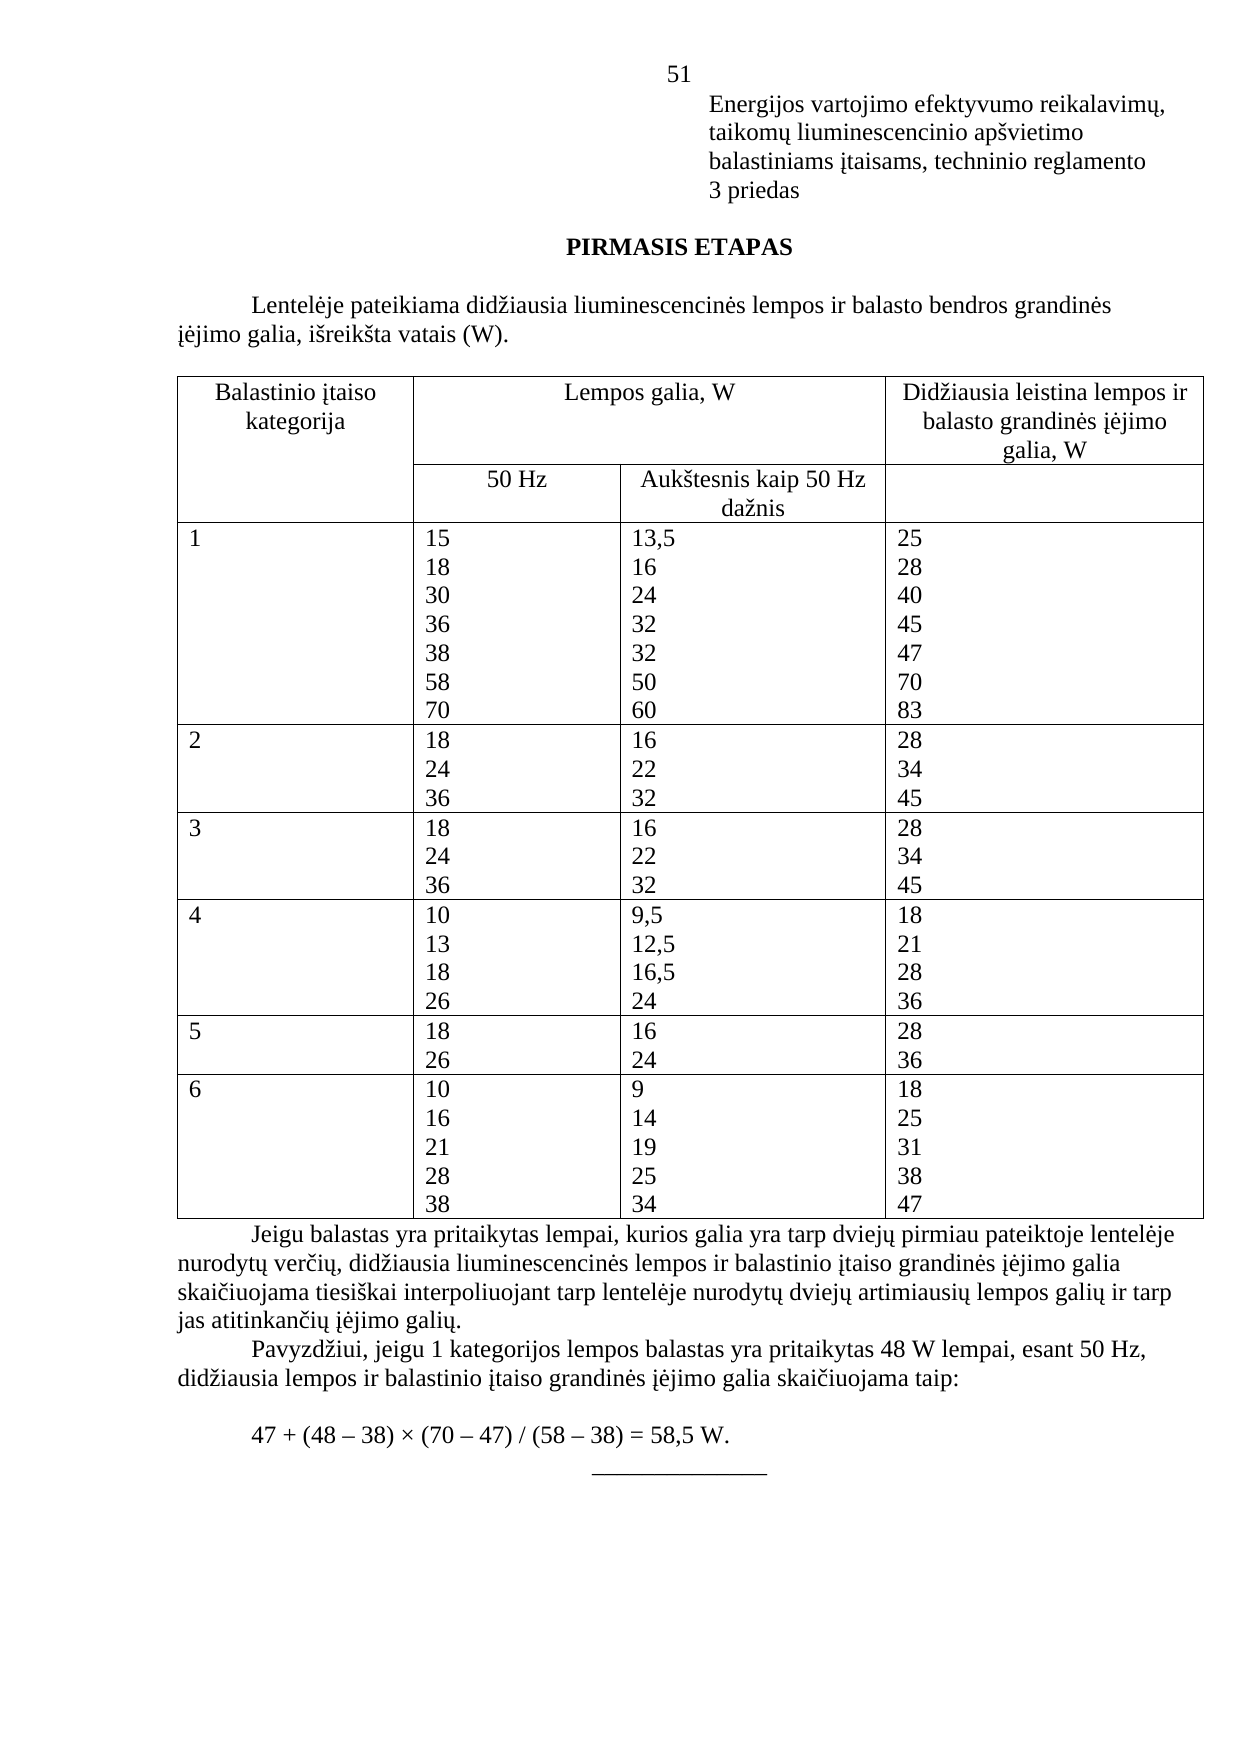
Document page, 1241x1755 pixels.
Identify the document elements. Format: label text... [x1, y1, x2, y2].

table_cell 45 [886, 609, 1203, 638]
table_cell 34 [886, 754, 1203, 783]
table_cell 83 [886, 696, 1203, 724]
table_cell 4 [178, 900, 413, 929]
table_cell 36 [414, 870, 620, 899]
text 3 priedas [177, 175, 1181, 204]
table_cell 38 [414, 638, 620, 667]
table_cell 6 [178, 1075, 413, 1103]
table_cell 14 [621, 1103, 885, 1132]
table_cell 21 [886, 929, 1203, 957]
table_cell 32 [621, 638, 885, 667]
table_cell [178, 1045, 413, 1073]
table_cell 18 [414, 958, 620, 986]
table_cell [178, 696, 413, 724]
table_cell 32 [621, 870, 885, 899]
table_cell 18 [414, 1016, 620, 1045]
table_cell [178, 1161, 413, 1189]
table_cell 36 [414, 783, 620, 812]
table_cell 28 [886, 725, 1203, 754]
table_cell 3 [178, 813, 413, 841]
text Pavyzdžiui, jeigu 1 kategorijos lempos balastas yra pritaikytas 48 W lempai, esant 50 Hz, didžiausia lempos ir balastinio įtaiso grandinės įėjimo galia skaičiuojama taip: [177, 1334, 1181, 1392]
table_cell [886, 465, 1203, 522]
table_cell 18 [886, 1075, 1203, 1103]
text Jeigu balastas yra pritaikytas lempai, kurios galia yra tarp dviejų pirmiau pateiktoje lentelėje nurodytų verčių, didžiausia liuminescencinės lempos ir balastinio įtaiso grandinės įėjimo galia skaičiuojama tiesiškai interpoliuojant tarp lentelėje nurodytų dviejų artimiausių lempos galių ir tarp jas atitinkančių įėjimo galių. [177, 1219, 1181, 1334]
table_cell 30 [414, 581, 620, 609]
table_cell 24 [414, 754, 620, 783]
table_cell 50 Hz [414, 465, 620, 522]
table_cell 28 [886, 1016, 1203, 1045]
table_cell 40 [886, 581, 1203, 609]
table_cell 34 [621, 1190, 885, 1218]
table_cell 16 [621, 813, 885, 841]
table_cell 5 [178, 1016, 413, 1045]
table_cell [178, 552, 413, 581]
table_cell 13 [414, 929, 620, 957]
table_cell 24 [621, 986, 885, 1015]
table_cell 38 [886, 1161, 1203, 1189]
table_cell [178, 754, 413, 783]
table_cell [178, 870, 413, 899]
table_cell [178, 667, 413, 696]
table_cell 16,5 [621, 958, 885, 986]
table_cell 58 [414, 667, 620, 696]
table_cell [178, 1132, 413, 1161]
text Lentelėje pateikiama didžiausia liuminescencinės lempos ir balasto bendros grandinės įėjimo galia, išreikšta vatais (W). [177, 290, 1181, 347]
text ______________ [177, 1449, 1181, 1478]
table_cell 18 [414, 725, 620, 754]
table_cell 13,5 [621, 523, 885, 552]
table_header Balastinio įtaiso kategorija [178, 377, 413, 522]
table_cell 31 [886, 1132, 1203, 1161]
table_cell 70 [886, 667, 1203, 696]
table_cell 16 [621, 552, 885, 581]
table_cell 24 [621, 1045, 885, 1073]
table_cell 32 [621, 609, 885, 638]
table_cell 34 [886, 841, 1203, 870]
table_cell 9 [621, 1075, 885, 1103]
table_cell [178, 841, 413, 870]
table_cell 36 [886, 986, 1203, 1015]
table_cell Aukštesnis kaip 50 Hz dažnis [621, 465, 885, 522]
text balastiniams įtaisams, techninio reglamento [177, 146, 1181, 175]
table_cell 26 [414, 986, 620, 1015]
table_cell 60 [621, 696, 885, 724]
table_cell 15 [414, 523, 620, 552]
table_cell 10 [414, 1075, 620, 1103]
text Energijos vartojimo efektyvumo reikalavimų, [709, 89, 1181, 117]
table_cell [178, 986, 413, 1015]
table_cell 21 [414, 1132, 620, 1161]
table_cell 70 [414, 696, 620, 724]
table_cell 36 [414, 609, 620, 638]
table_cell [178, 1190, 413, 1218]
table_cell 9,5 [621, 900, 885, 929]
table_cell 1 [178, 523, 413, 552]
table_cell 28 [886, 958, 1203, 986]
table_cell 10 [414, 900, 620, 929]
table_cell 16 [621, 1016, 885, 1045]
text PIRMASIS ETAPAS [177, 232, 1181, 261]
table_cell 12,5 [621, 929, 885, 957]
text 47 + (48 – 38) × (70 – 47) / (58 – 38) = 58,5 W. [177, 1421, 1181, 1449]
table_cell 47 [886, 638, 1203, 667]
table_cell 18 [414, 813, 620, 841]
table_cell 28 [414, 1161, 620, 1189]
table_cell 45 [886, 870, 1203, 899]
table_cell [178, 638, 413, 667]
table_cell 16 [414, 1103, 620, 1132]
table_cell 38 [414, 1190, 620, 1218]
table_cell 22 [621, 841, 885, 870]
table_cell 24 [414, 841, 620, 870]
table_cell 47 [886, 1190, 1203, 1218]
table_cell 25 [886, 1103, 1203, 1132]
table_cell 2 [178, 725, 413, 754]
table_cell [178, 609, 413, 638]
table_cell 22 [621, 754, 885, 783]
table_cell 26 [414, 1045, 620, 1073]
table_cell 18 [414, 552, 620, 581]
text taikomų liuminescencinio apšvietimo [177, 117, 1181, 146]
table_cell 25 [621, 1161, 885, 1189]
table_header Lempos galia, W [414, 377, 885, 463]
table_cell 19 [621, 1132, 885, 1161]
table_cell 28 [886, 813, 1203, 841]
table_cell 50 [621, 667, 885, 696]
table_cell 32 [621, 783, 885, 812]
table_header Didžiausia leistina lempos ir balasto grandinės įėjimo galia, W [886, 377, 1203, 463]
table_cell [178, 581, 413, 609]
table_cell 16 [621, 725, 885, 754]
table_cell [178, 958, 413, 986]
table_cell [178, 783, 413, 812]
table_cell 36 [886, 1045, 1203, 1073]
table_cell 45 [886, 783, 1203, 812]
table_cell [178, 929, 413, 957]
table_cell 28 [886, 552, 1203, 581]
table_cell [178, 1103, 413, 1132]
table_cell 25 [886, 523, 1203, 552]
table_cell 18 [886, 900, 1203, 929]
table_cell 24 [621, 581, 885, 609]
